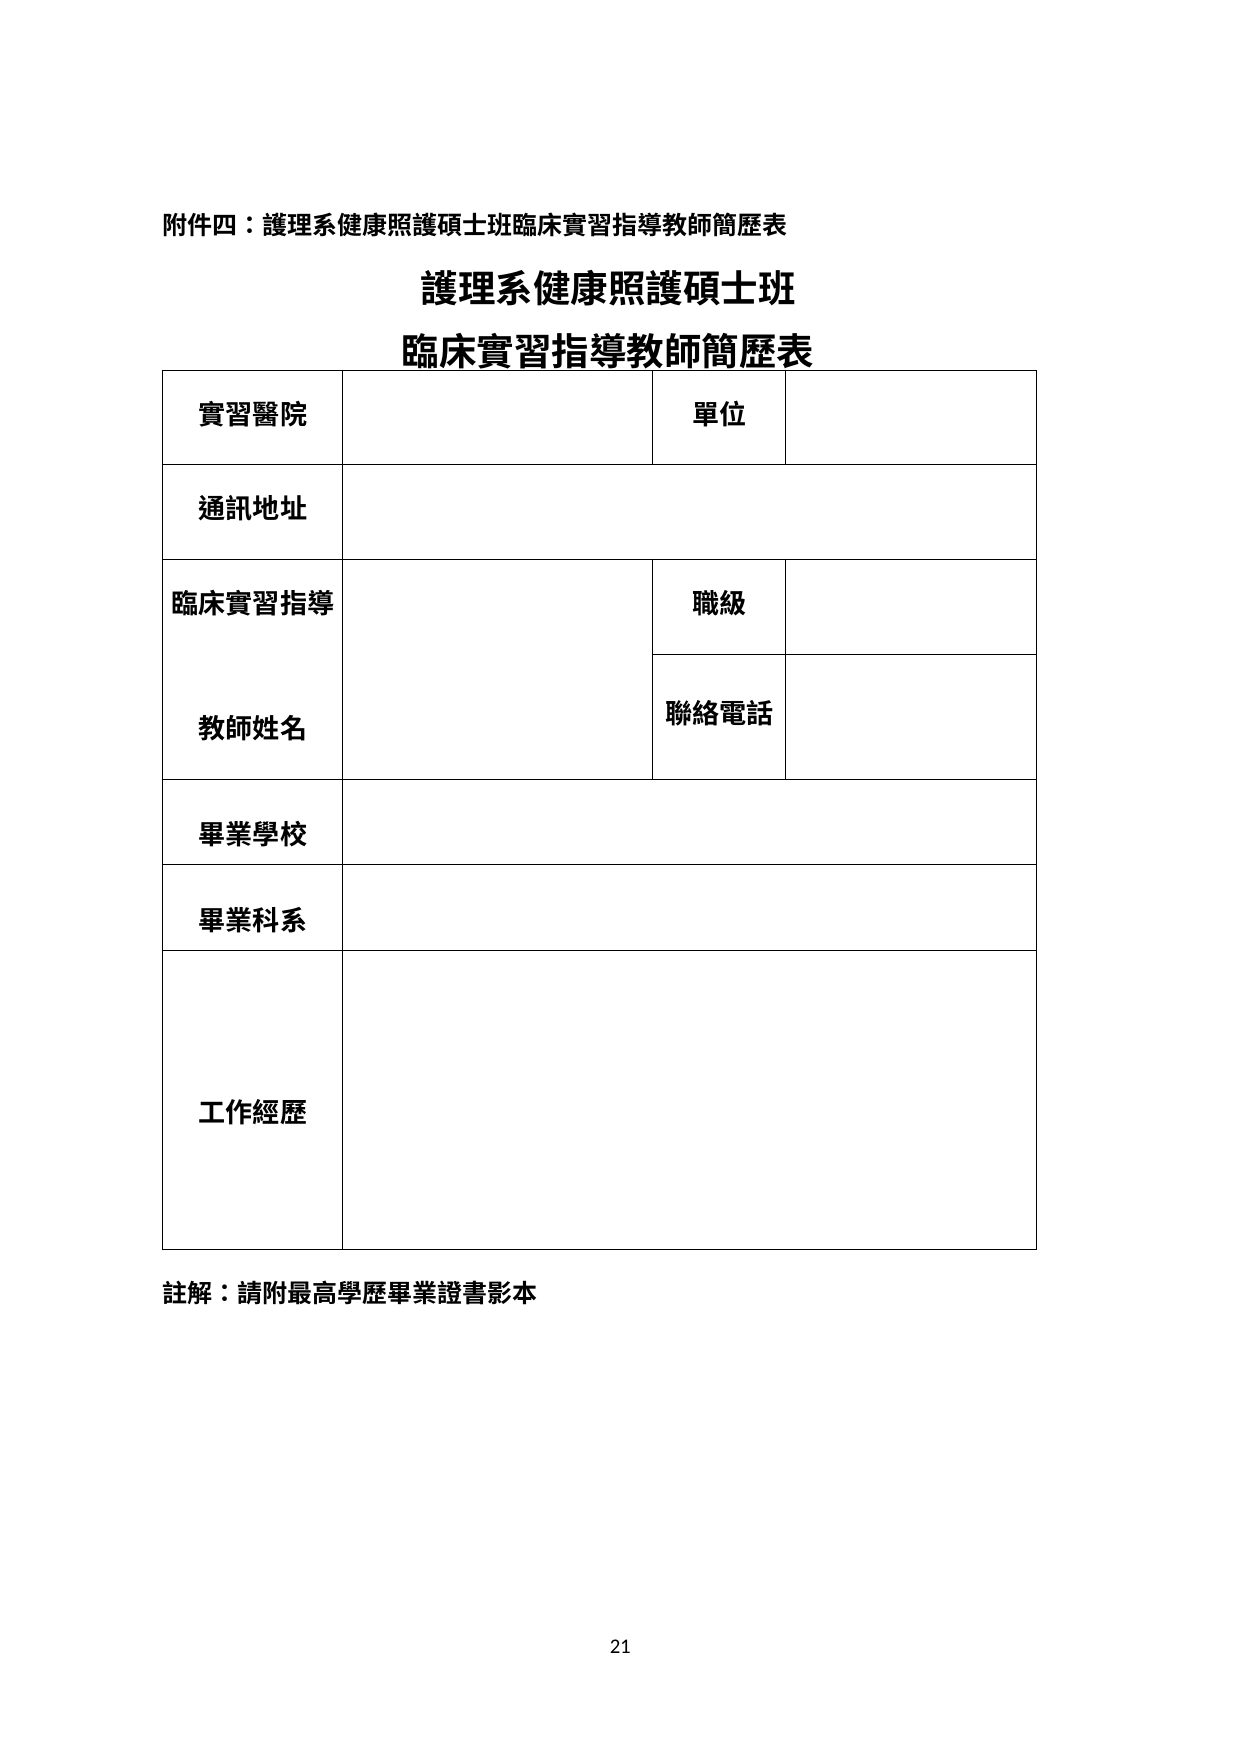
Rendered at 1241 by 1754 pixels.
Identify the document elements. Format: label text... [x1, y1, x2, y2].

table_cell 職級 [653, 560, 785, 653]
table_cell [343, 465, 1036, 559]
table_header [343, 371, 652, 464]
table_header 實習醫院 [163, 371, 342, 464]
text 附件四：護理系健康照護碩士班臨床實習指導教師簡歷表 [162, 182, 1053, 245]
table_cell [343, 560, 652, 778]
table_cell 臨床實習指導教師姓名 [163, 560, 342, 778]
table_cell [343, 780, 1036, 864]
table_cell [786, 655, 1036, 778]
table_header 單位 [653, 371, 785, 464]
text 護理系健康照護碩士班 [162, 245, 1053, 307]
text 臨床實習指導教師簡歷表 [162, 307, 1053, 370]
table_cell 工作經歷 [163, 951, 342, 1249]
table_cell 聯絡電話 [653, 655, 785, 778]
text 註解：請附最高學歷畢業證書影本 [162, 1250, 1053, 1313]
table_header [786, 371, 1036, 464]
table_cell [786, 560, 1036, 653]
table_cell 畢業科系 [163, 865, 342, 950]
table_cell 通訊地址 [163, 465, 342, 559]
table_cell [343, 865, 1036, 950]
table_cell [343, 951, 1036, 1249]
table_cell 畢業學校 [163, 780, 342, 864]
